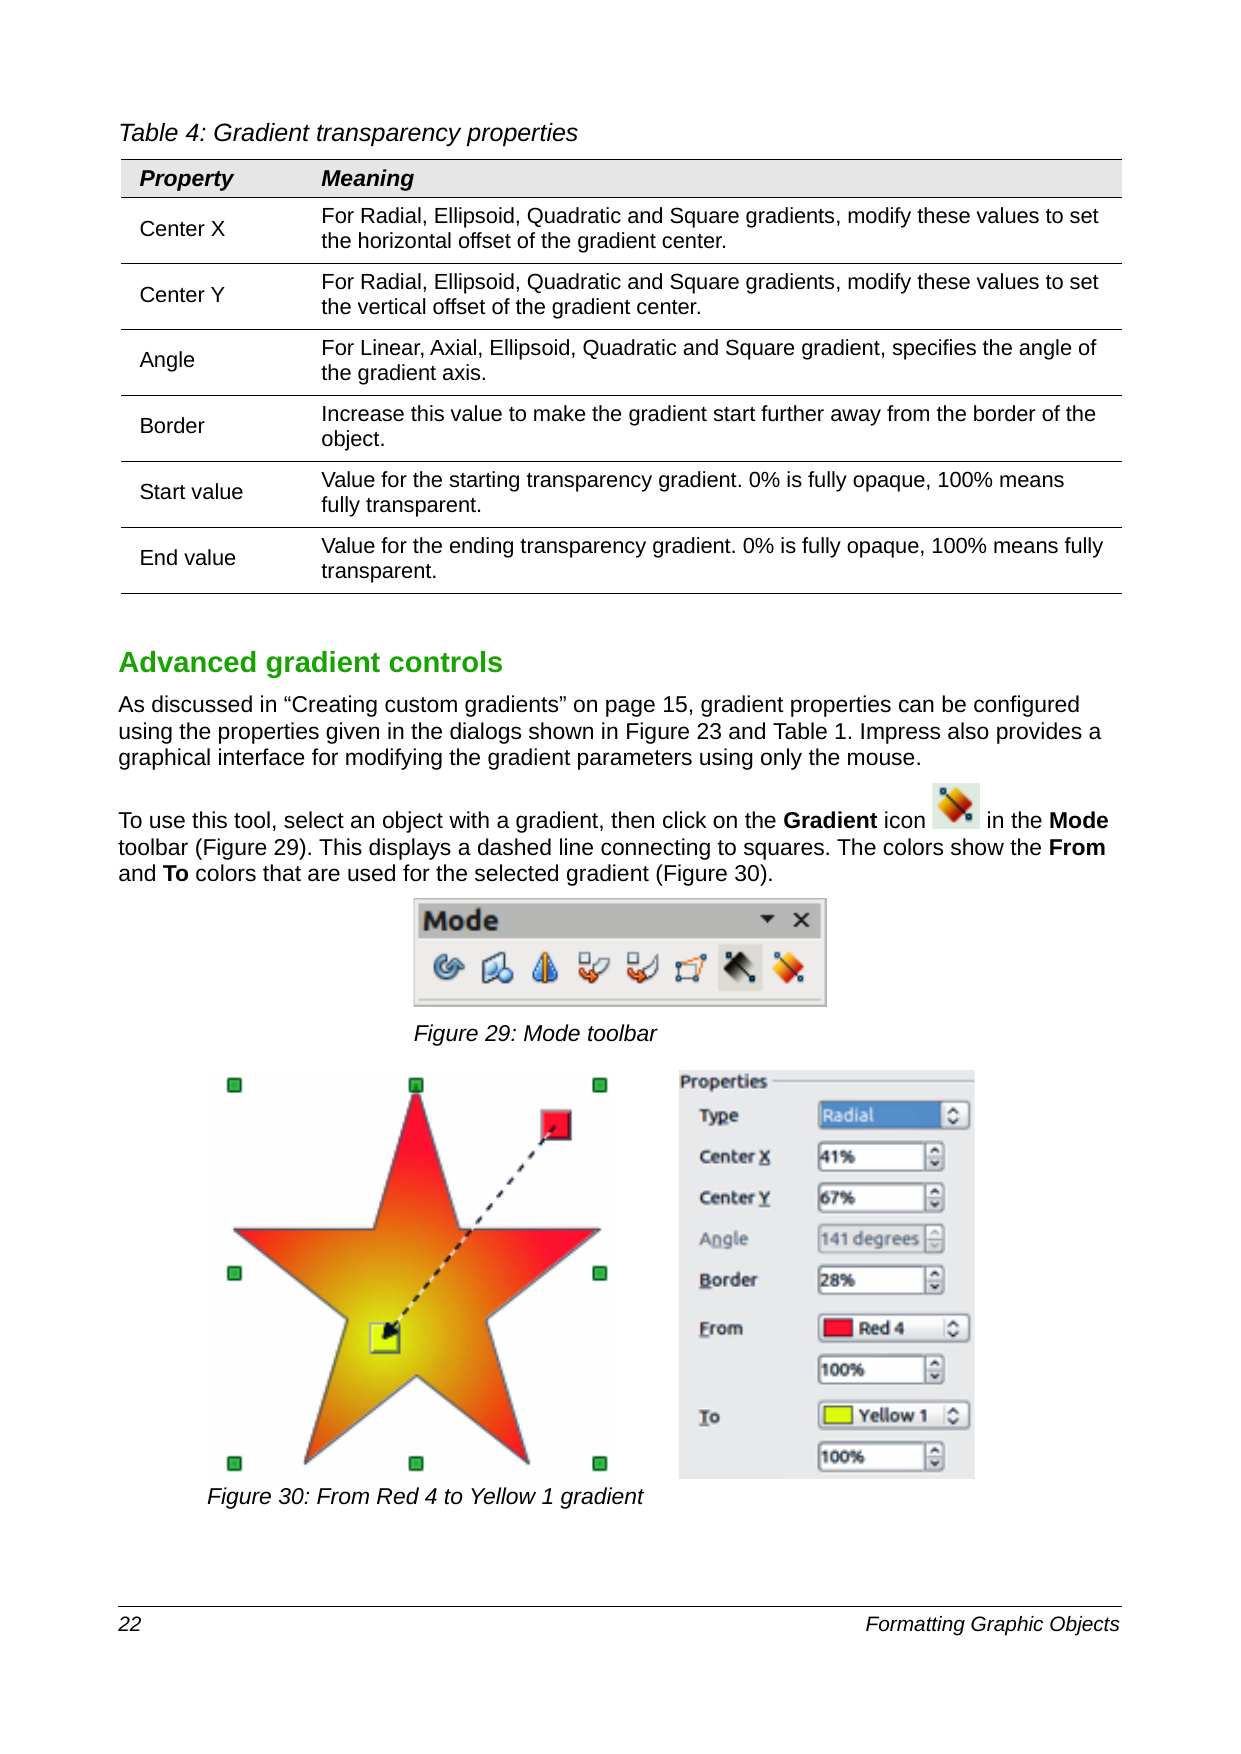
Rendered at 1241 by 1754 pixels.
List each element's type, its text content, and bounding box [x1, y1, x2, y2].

text Figure 30: From Red 4 to Yellow 1 gradient [207, 1483, 1033, 1509]
table_cell Center Y [121, 264, 303, 329]
table_header Property [121, 160, 303, 197]
text Figure 29: Mode toolbar [413, 1019, 827, 1046]
picture [413, 898, 827, 1007]
table_header [620, 1071, 1033, 1483]
table_cell Value for the ending transparency gradient. 0% is fully opaque, 100% means fully transparent. [303, 528, 1122, 593]
table_cell For Radial, Ellipsoid, Quadratic and Square gradients, modify these values to set the vertical offset of the gradient center. [303, 264, 1122, 329]
table_header [207, 1071, 211, 1483]
table_cell Start value [121, 462, 303, 527]
table_header Meaning [303, 160, 1122, 197]
table_header [616, 1071, 620, 1483]
picture [678, 1070, 975, 1479]
table_cell For Radial, Ellipsoid, Quadratic and Square gradients, modify these values to set the horizontal offset of the gradient center. [303, 198, 1122, 263]
table_cell Angle [121, 330, 303, 395]
text As discussed in “Creating custom gradients” on page 15, gradient properties can be configured using the properties given in the dialogs shown in Figure 23 and Table 1. Impress also provides a graphical interface for modifying the gradient parameters using only the mouse. [118, 691, 1122, 771]
text Table 4: Gradient transparency properties [118, 118, 1122, 147]
picture [211, 1070, 616, 1484]
subtitle Advanced gradient controls [118, 646, 1122, 679]
table_cell Border [121, 396, 303, 461]
picture [932, 783, 980, 829]
text To use this tool, select an object with a gradient, then click on the Gradient icon in the Mode toolbar (Figure 29). This displays a dashed line connecting to squares. The colors show the From and To colors that are used for the selected gradient (Figure 30). [118, 783, 1122, 886]
table_cell For Linear, Axial, Ellipsoid, Quadratic and Square gradient, specifies the angle of the gradient axis. [303, 330, 1122, 395]
table_cell Center X [121, 198, 303, 263]
table_cell Value for the starting transparency gradient. 0% is fully opaque, 100% means fully transparent. [303, 462, 1122, 527]
table_cell End value [121, 528, 303, 593]
table_cell Increase this value to make the gradient start further away from the border of the object. [303, 396, 1122, 461]
